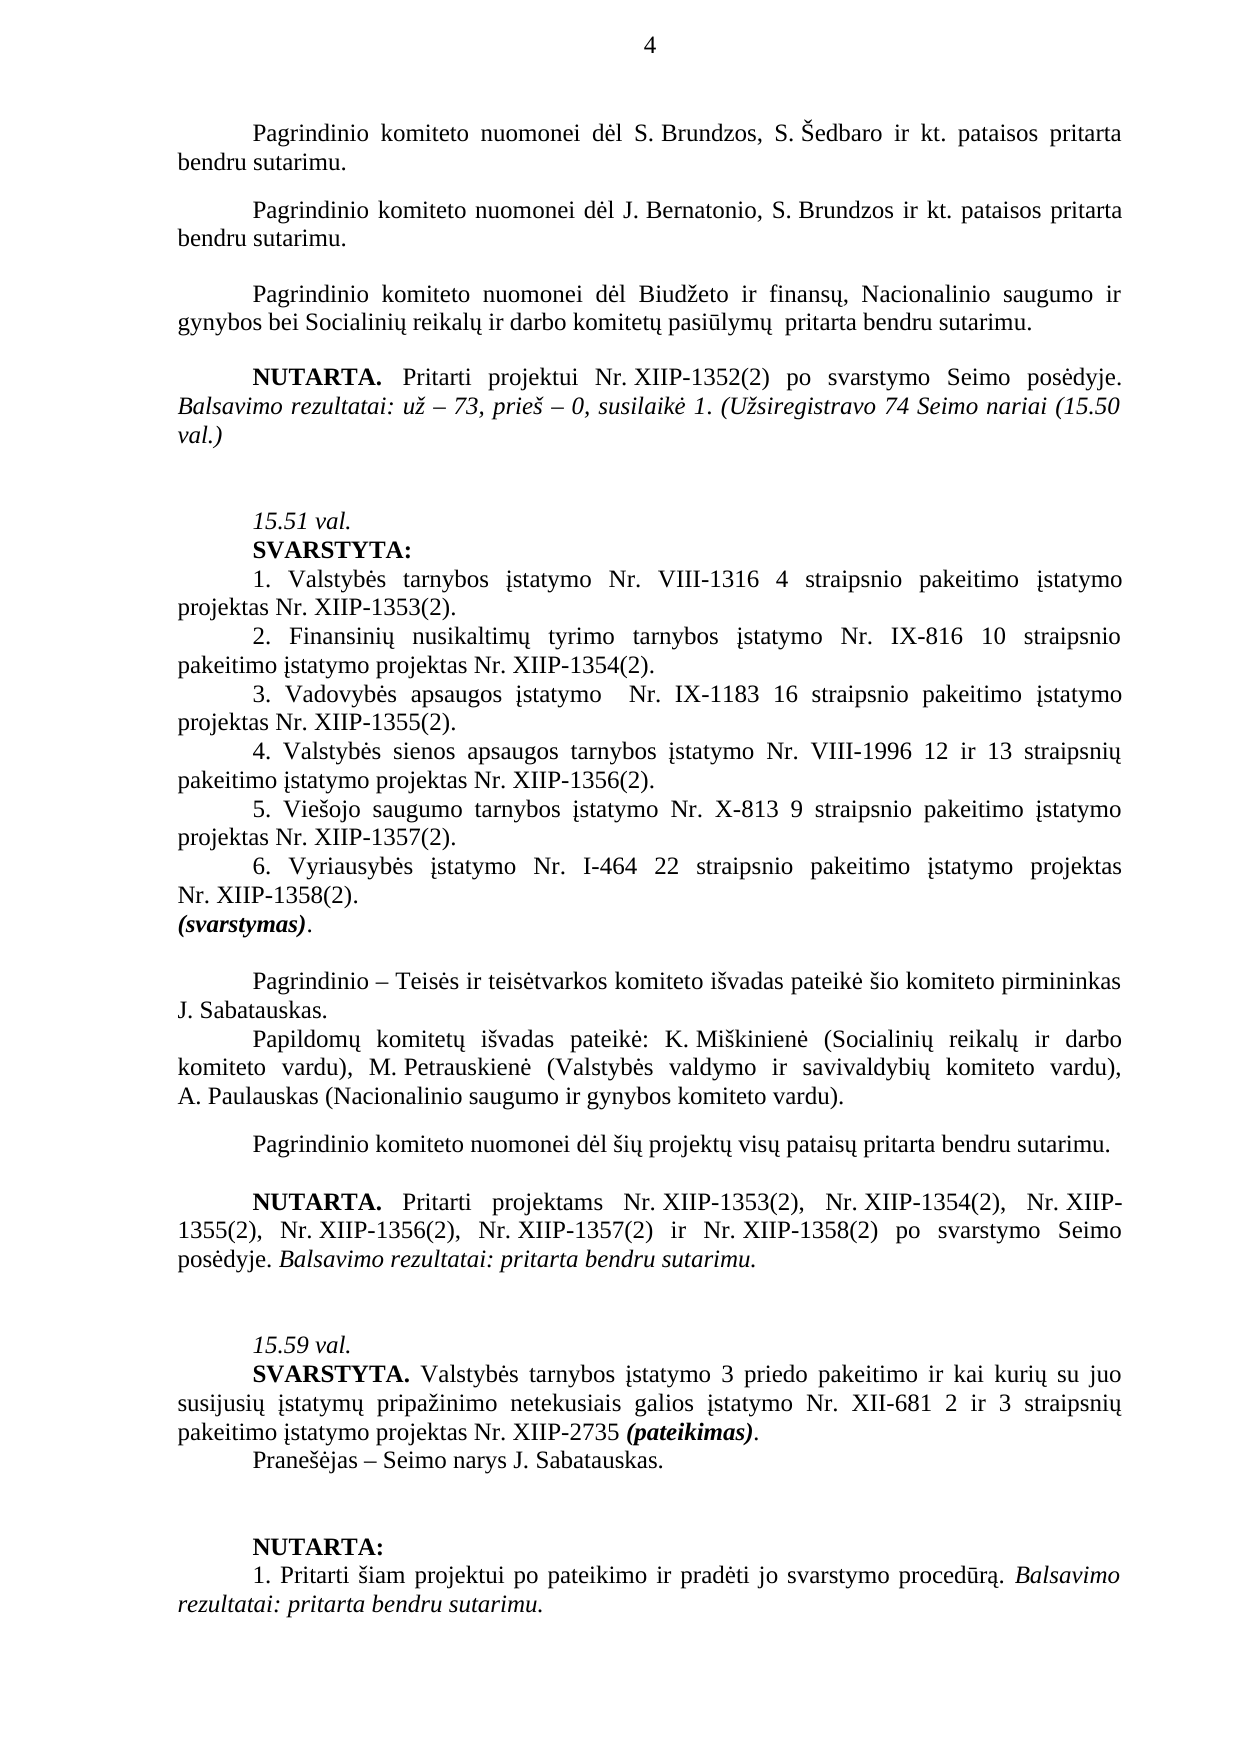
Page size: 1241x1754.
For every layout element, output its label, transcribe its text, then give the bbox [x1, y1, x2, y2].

text NUTARTA: [177, 1532, 1122, 1560]
text Pranešėjas – Seimo narys J. Sabatauskas. [177, 1445, 1122, 1474]
text Pagrindinio komiteto nuomonei dėl J. Bernatonio, S. Brundzos ir kt. pataisos pritarta bendru sutarimu. [177, 195, 1122, 252]
text 2. Finansinių nusikaltimų tyrimo tarnybos įstatymo Nr. IX-816 10 straipsnio pakeitimo įstatymo projektas Nr. XIIP-1354(2). [177, 621, 1122, 679]
text Pagrindinio komiteto nuomonei dėl S. Brundzos, S. Šedbaro ir kt. pataisos pritarta bendru sutarimu. [177, 118, 1122, 176]
text 15.51 val. [177, 506, 1122, 535]
text Papildomų komitetų išvadas pateikė: K. Miškinienė (Socialinių reikalų ir darbo komiteto vardu), M. Petrauskienė (Valstybės valdymo ir savivaldybių komiteto vardu), A. Paulauskas (Nacionalinio saugumo ir gynybos komiteto vardu). [177, 1024, 1122, 1110]
text 5. Viešojo saugumo tarnybos įstatymo Nr. X-813 9 straipsnio pakeitimo įstatymo projektas Nr. XIIP-1357(2). [177, 794, 1122, 851]
text 6. Vyriausybės įstatymo Nr. I-464 22 straipsnio pakeitimo įstatymo projektas Nr. XIIP-1358(2). [177, 851, 1122, 909]
text SVARSTYTA. Valstybės tarnybos įstatymo 3 priedo pakeitimo ir kai kurių su juo susijusių įstatymų pripažinimo netekusiais galios įstatymo Nr. XII-681 2 ir 3 straipsnių pakeitimo įstatymo projektas Nr. XIIP-2735 (pateikimas). [177, 1359, 1122, 1445]
text (svarstymas). [177, 909, 1122, 937]
text Pagrindinio komiteto nuomonei dėl šių projektų visų pataisų pritarta bendru sutarimu. [177, 1129, 1122, 1158]
text 15.59 val. [177, 1330, 1122, 1359]
text 1. Pritarti šiam projektui po pateikimo ir pradėti jo svarstymo procedūrą. Balsavimo rezultatai: pritarta bendru sutarimu. [177, 1560, 1122, 1618]
text NUTARTA. Pritarti projektui Nr. XIIP-1352(2) po svarstymo Seimo posėdyje. Balsavimo rezultatai: už – 73, prieš – 0, susilaikė 1. (Užsiregistravo 74 Seimo nariai (15.50 val.) [177, 362, 1122, 449]
text 1. Valstybės tarnybos įstatymo Nr. VIII-1316 4 straipsnio pakeitimo įstatymo projektas Nr. XIIP-1353(2). [177, 564, 1122, 621]
text Pagrindinio – Teisės ir teisėtvarkos komiteto išvadas pateikė šio komiteto pirmininkas J. Sabatauskas. [177, 966, 1122, 1024]
text NUTARTA. Pritarti projektams Nr. XIIP-1353(2), Nr. XIIP-1354(2), Nr. XIIP-1355(2), Nr. XIIP-1356(2), Nr. XIIP-1357(2) ir Nr. XIIP-1358(2) po svarstymo Seimo posėdyje. Balsavimo rezultatai: pritarta bendru sutarimu. [177, 1187, 1122, 1273]
text SVARSTYTA: [177, 535, 1122, 564]
text Pagrindinio komiteto nuomonei dėl Biudžeto ir finansų, Nacionalinio saugumo ir gynybos bei Socialinių reikalų ir darbo komitetų pasiūlymų pritarta bendru sutarimu. [177, 279, 1122, 336]
text 4. Valstybės sienos apsaugos tarnybos įstatymo Nr. VIII-1996 12 ir 13 straipsnių pakeitimo įstatymo projektas Nr. XIIP-1356(2). [177, 736, 1122, 794]
text 3. Vadovybės apsaugos įstatymo Nr. IX-1183 16 straipsnio pakeitimo įstatymo projektas Nr. XIIP-1355(2). [177, 679, 1122, 736]
